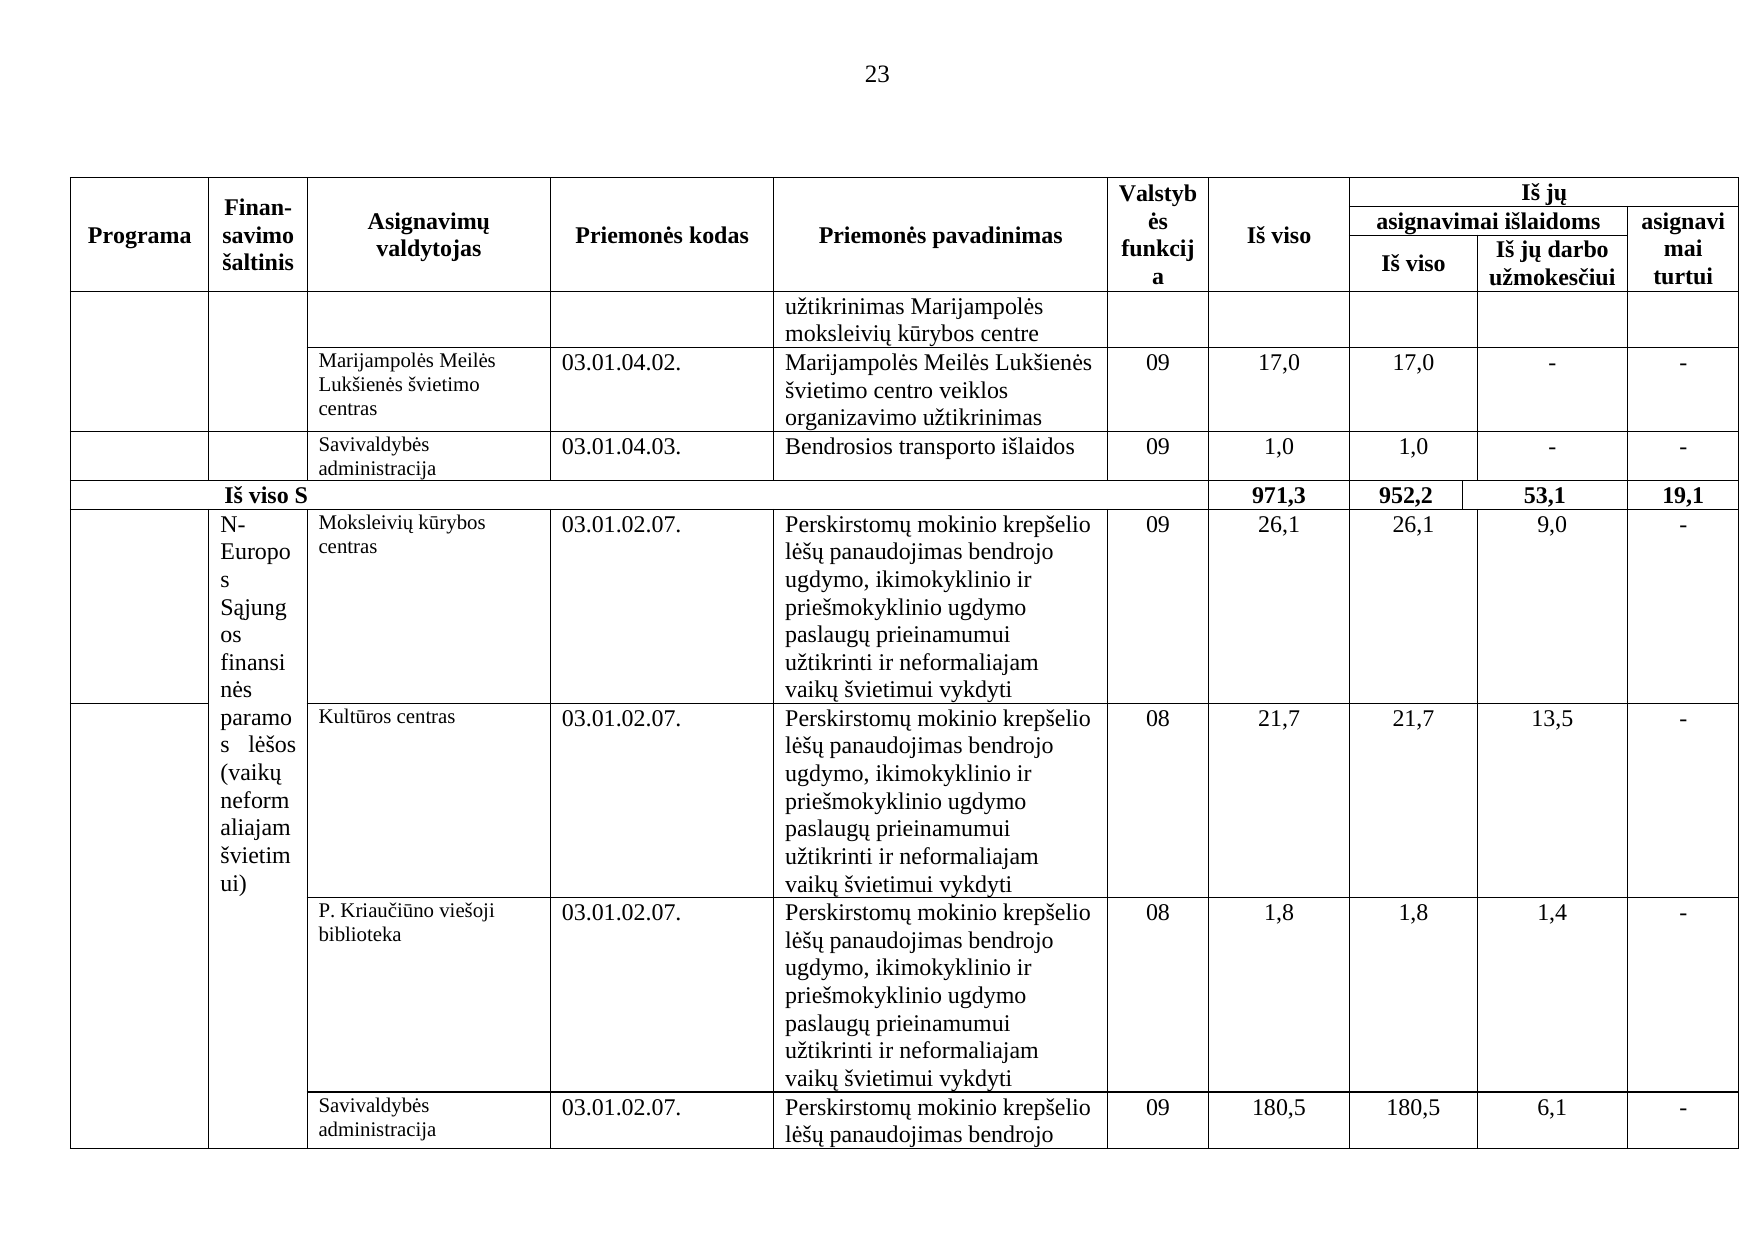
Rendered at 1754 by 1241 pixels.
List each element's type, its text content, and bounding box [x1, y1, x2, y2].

table_cell 1,0 [1209, 432, 1349, 480]
table_cell 03.01.02.07. [551, 510, 773, 703]
table_cell 03.01.02.07. [551, 704, 773, 897]
table_header Priemonės pavadinimas [774, 178, 1107, 291]
table_cell 09 [1108, 510, 1208, 703]
table_cell - [1628, 292, 1738, 347]
table_cell 09 [1108, 1093, 1208, 1148]
table_cell - [1628, 348, 1738, 431]
table_cell [209, 292, 307, 347]
table_cell Perskirstomų mokinio krepšelio lėšų panaudojimas bendrojo ugdymo, ikimokyklinio ir priešmokyklinio ugdymo paslaugų prieinamumui užtikrinti ir neformaliajam vaikų švietimui vykdyti [774, 510, 1107, 703]
table_cell 13,5 [1478, 704, 1627, 897]
table_cell 03.01.04.02. [551, 348, 773, 431]
table_cell Kultūros centras [308, 704, 550, 897]
table_cell [1350, 292, 1477, 347]
table_cell Iš viso S [71, 481, 1208, 509]
table_cell 21,7 [1209, 704, 1349, 897]
table_cell [209, 347, 307, 431]
table_cell [308, 292, 550, 347]
table_cell 08 [1108, 898, 1208, 1091]
table_cell [71, 704, 208, 1148]
table_cell Savivaldybės administracija [308, 1093, 550, 1148]
table_cell Iš jų darbo užmokesčiui [1478, 236, 1627, 291]
table_cell Savivaldybės administracija [308, 432, 550, 480]
table_cell - [1628, 704, 1738, 897]
table_cell N-Europos Sąjungos finansinės paramos lėšos (vaikų neformaliajam švietimui) [209, 510, 307, 1148]
table_cell 17,0 [1209, 348, 1349, 431]
table_cell 09 [1108, 348, 1208, 431]
table_cell Marijampolės Meilės Lukšienės švietimo centras [308, 348, 550, 431]
table_header Finan-savimo šaltinis [209, 178, 307, 291]
table_cell 03.01.02.07. [551, 898, 773, 1091]
table_cell 03.01.04.03. [551, 432, 773, 480]
table_cell - [1478, 348, 1627, 431]
table_cell [209, 432, 307, 480]
table_header Iš viso [1209, 178, 1349, 291]
table_cell 19,1 [1628, 481, 1738, 509]
table_cell 08 [1108, 704, 1208, 897]
table_cell Perskirstomų mokinio krepšelio lėšų panaudojimas bendrojo ugdymo, ikimokyklinio ir priešmokyklinio ugdymo paslaugų prieinamumui užtikrinti ir neformaliajam vaikų švietimui vykdyti [774, 704, 1107, 897]
table_cell 1,0 [1350, 432, 1477, 480]
table_cell 26,1 [1209, 510, 1349, 703]
table_cell [71, 292, 208, 347]
table_cell 180,5 [1209, 1093, 1349, 1148]
table_cell - [1478, 292, 1627, 347]
table_cell 1,8 [1350, 898, 1477, 1091]
table_cell Moksleivių kūrybos centras [308, 510, 550, 703]
table_cell [1108, 292, 1208, 347]
table_cell - [1628, 898, 1738, 1091]
table_cell [71, 510, 208, 703]
table_cell asignavimai išlaidoms [1350, 207, 1627, 234]
table_cell 17,0 [1350, 348, 1477, 431]
table_cell 26,1 [1350, 510, 1477, 703]
table_cell Iš viso [1350, 236, 1477, 291]
table_cell 6,1 [1478, 1093, 1627, 1148]
table_header Valstybės funkcija [1108, 178, 1208, 291]
table_cell 53,1 [1463, 481, 1627, 509]
table_header Priemonės kodas [551, 178, 773, 291]
table_cell [1209, 292, 1349, 347]
table_cell asignavimai turtui įsigyti [1628, 207, 1738, 291]
table_header Asignavimų valdytojas [308, 178, 550, 291]
table_cell 1,8 [1209, 898, 1349, 1091]
table_cell 952,2 [1350, 481, 1462, 509]
table_cell 09 [1108, 432, 1208, 480]
table_cell - [1478, 432, 1627, 480]
table_cell [71, 432, 208, 480]
table_cell - [1628, 432, 1738, 480]
table_cell Perskirstomų mokinio krepšelio lėšų panaudojimas bendrojo [774, 1093, 1107, 1148]
table_header Programa [71, 178, 208, 291]
table_cell P. Kriaučiūno viešoji biblioteka [308, 898, 550, 1091]
table_cell 21,7 [1350, 704, 1477, 897]
table_cell [551, 292, 773, 347]
table_header Iš jų [1350, 178, 1738, 206]
table_cell 03.01.02.07. [551, 1093, 773, 1148]
table_cell 180,5 [1350, 1093, 1477, 1148]
table_cell 971,3 [1209, 481, 1349, 509]
table_cell Marijampolės Meilės Lukšienės švietimo centro veiklos organizavimo užtikrinimas [774, 348, 1107, 431]
table_cell Bendrosios transporto išlaidos [774, 432, 1107, 480]
table_cell - [1628, 510, 1738, 703]
table_cell 1,4 [1478, 898, 1627, 1091]
table_cell Perskirstomų mokinio krepšelio lėšų panaudojimas bendrojo ugdymo, ikimokyklinio ir priešmokyklinio ugdymo paslaugų prieinamumui užtikrinti ir neformaliajam vaikų švietimui vykdyti [774, 898, 1107, 1091]
table_cell 9,0 [1478, 510, 1627, 703]
table_cell [71, 347, 208, 431]
table_cell - [1628, 1093, 1738, 1148]
table_cell užtikrinimas Marijampolės moksleivių kūrybos centre [774, 292, 1107, 347]
